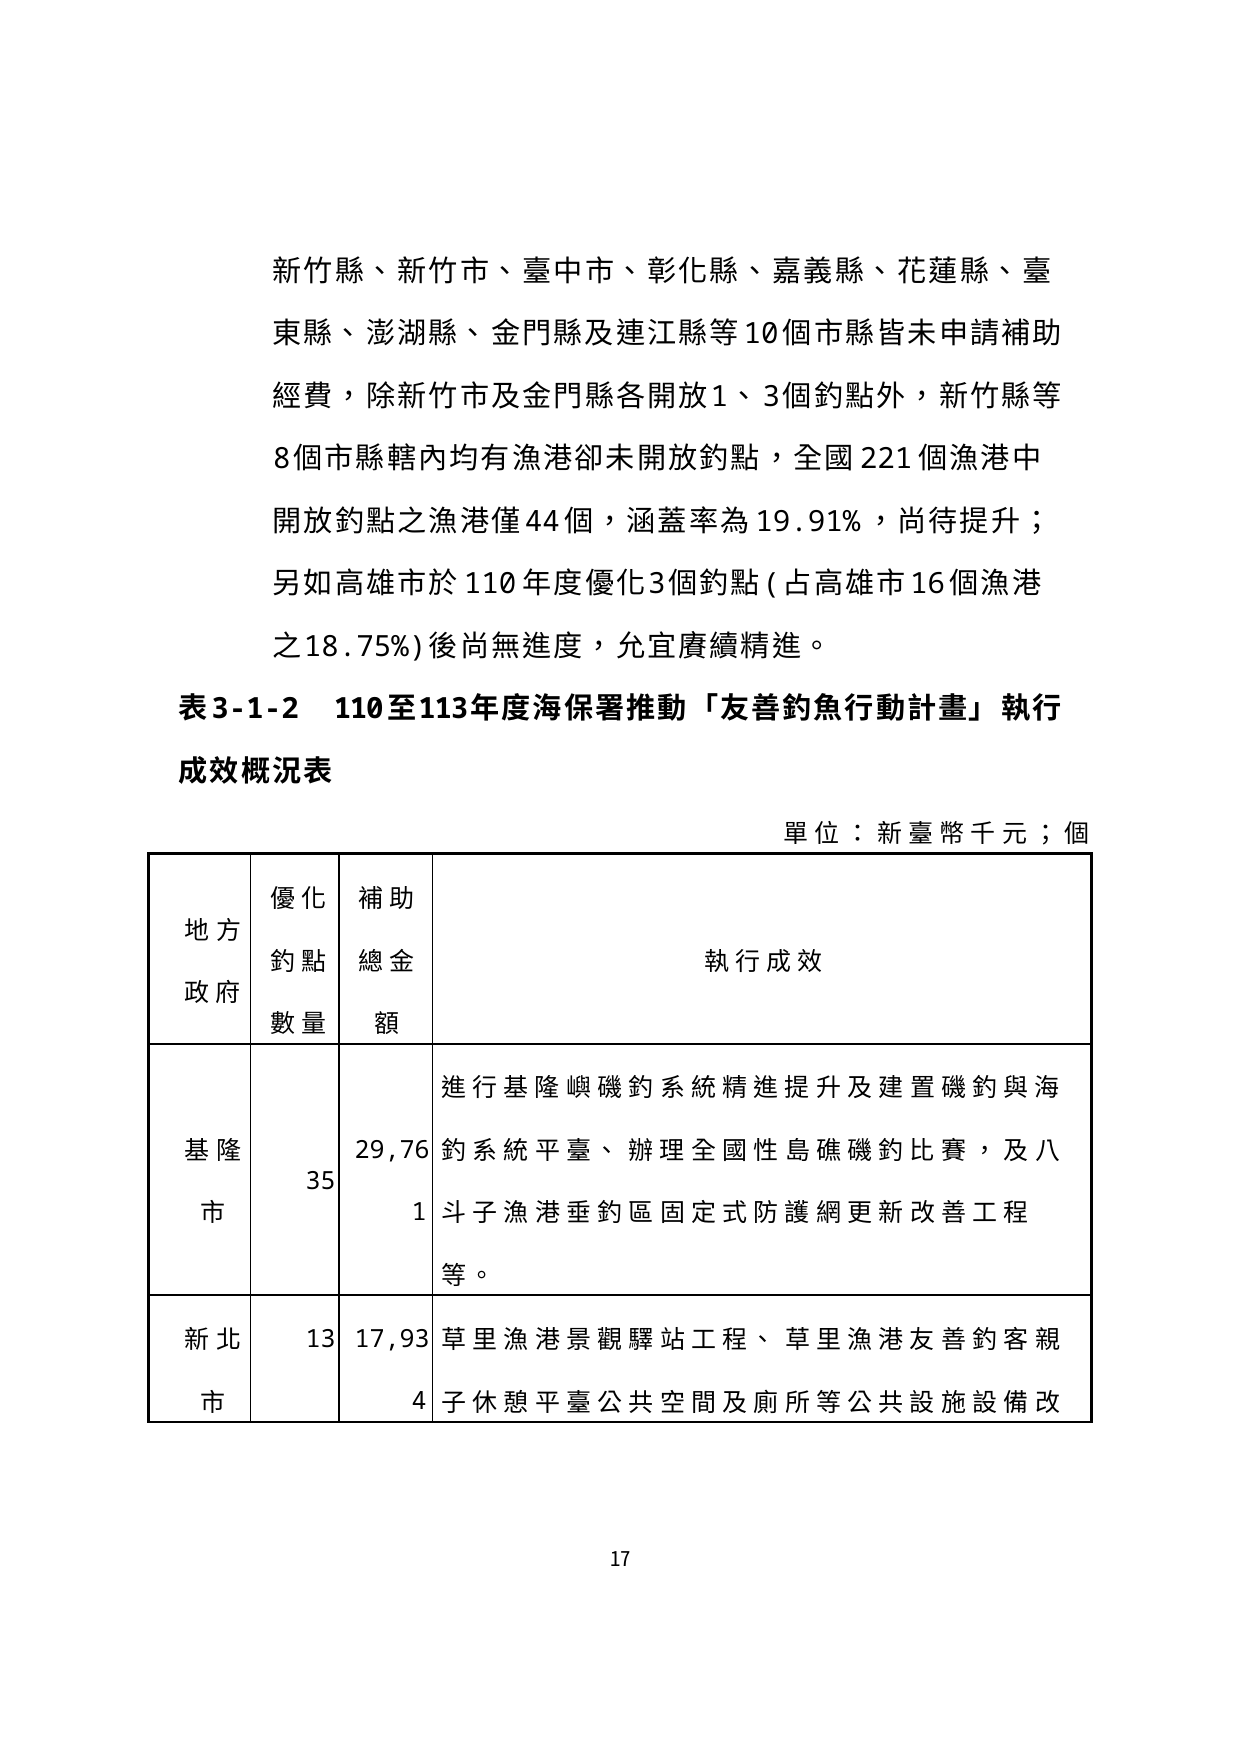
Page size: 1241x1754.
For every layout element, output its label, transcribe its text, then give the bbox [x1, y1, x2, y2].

table_header 執行成效 [433, 855, 1090, 1043]
table_cell 新北市 [150, 1296, 250, 1421]
text 單位：新臺幣千元；個 [148, 790, 1092, 852]
text 表3-1-2 110至113年度海保署推動「友善釣魚行動計畫」執行成效概況表 [148, 665, 1063, 790]
table_cell 草里漁港景觀驛站工程、草里漁港友善釣客親子休憩平臺公共空間及廁所等公共設施設備改 [433, 1296, 1090, 1421]
table_header 優化釣點數量 [251, 855, 338, 1043]
text 新竹縣、新竹市、臺中市、彰化縣、嘉義縣、花蓮縣、臺東縣、澎湖縣、金門縣及連江縣等10個市縣皆未申請補助經費，除新竹市及金門縣各開放1、3個釣點外，新竹縣等8個市縣轄內均有漁港卻未開放釣點，全國221個漁港中開放釣點之漁港僅44個，涵蓋率為19.91%，尚待提升；另如高雄市於110年度優化3個釣點(占高雄市16個漁港之18.75%)後尚無進度，允宜賡續精進。 [266, 227, 1063, 665]
table_header 地方政府 [150, 855, 250, 1043]
table_cell 13 [251, 1296, 338, 1421]
table_cell 17,934 [340, 1296, 432, 1421]
table_cell 基隆市 [150, 1045, 250, 1294]
table_cell 29,761 [340, 1045, 432, 1294]
table_cell 進行基隆嶼磯釣系統精進提升及建置磯釣與海釣系統平臺、辦理全國性島礁磯釣比賽，及八斗子漁港垂釣區固定式防護網更新改善工程等。 [433, 1045, 1090, 1294]
table_cell 35 [251, 1045, 338, 1294]
table_header 補助總金額 [340, 855, 432, 1043]
